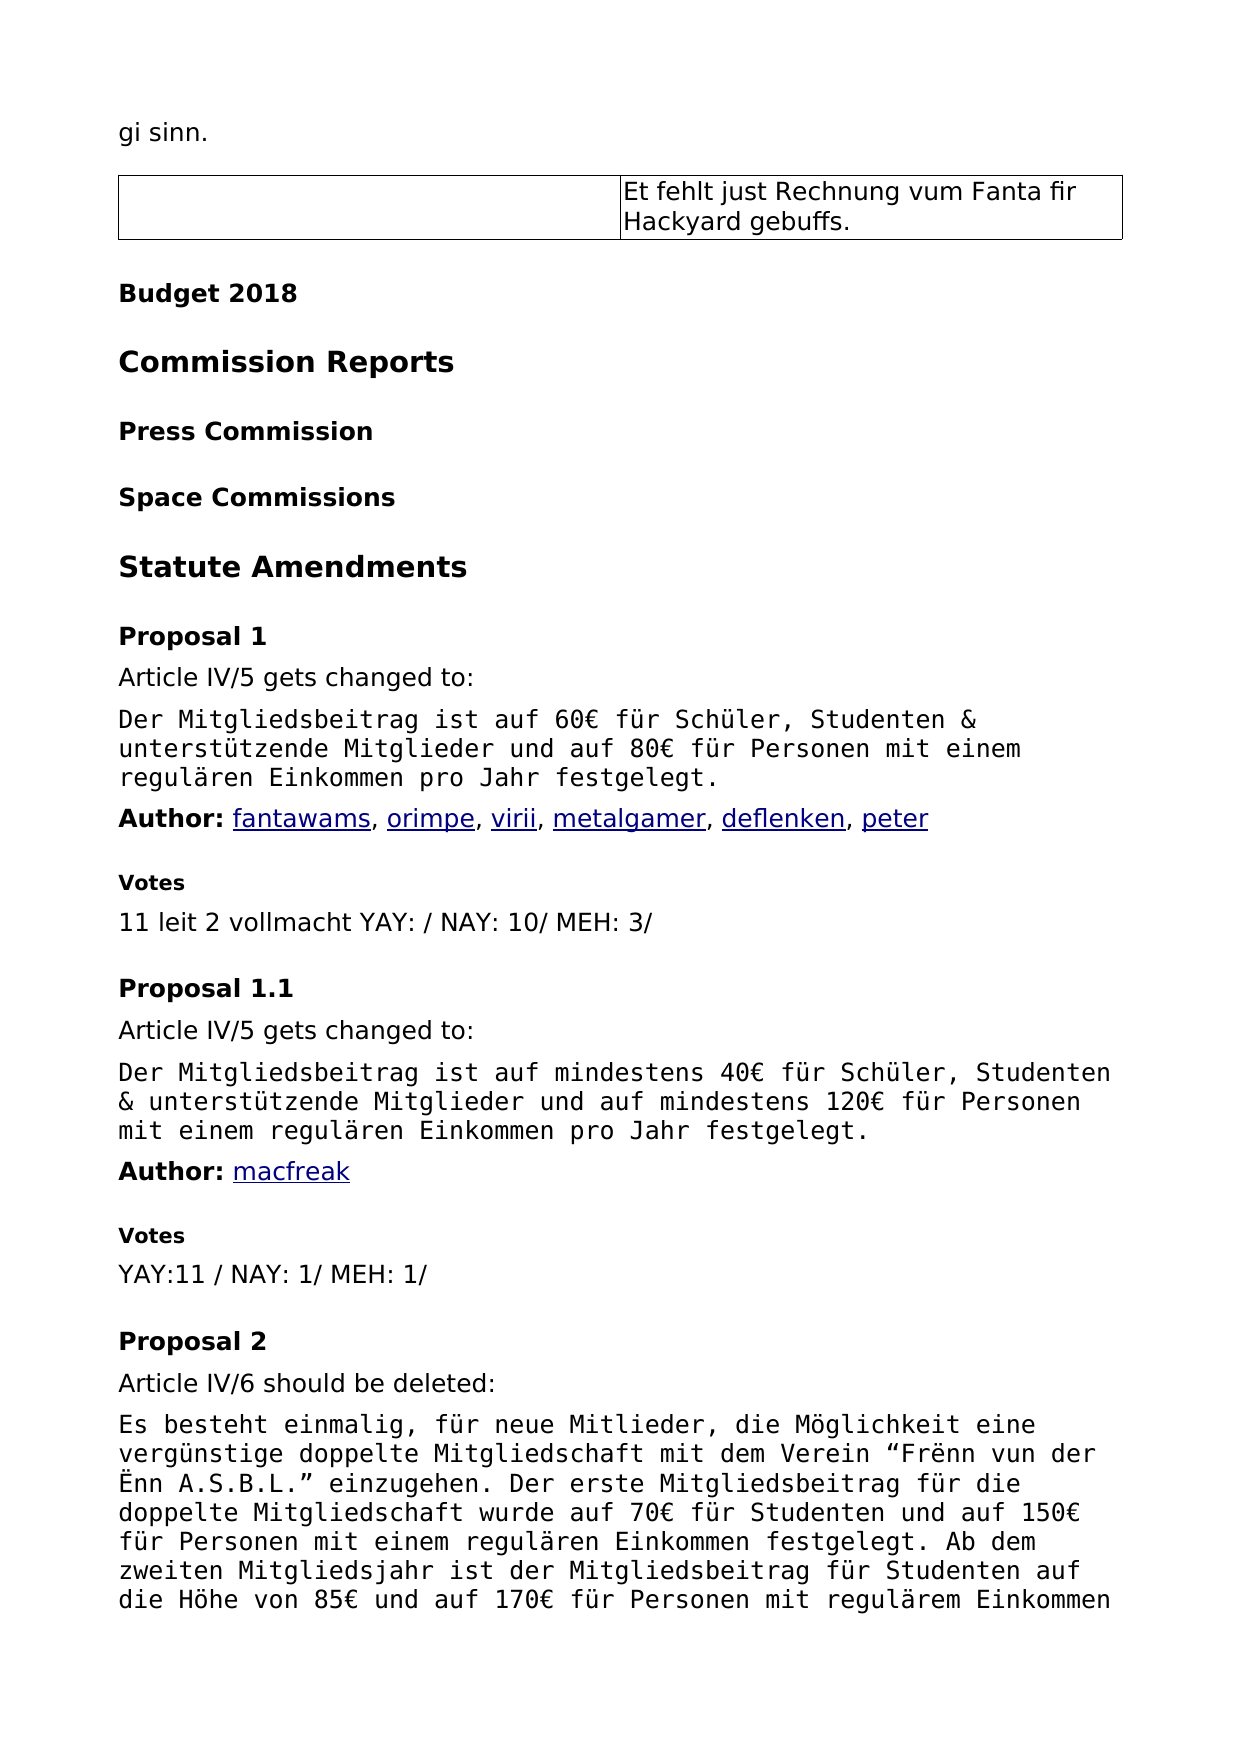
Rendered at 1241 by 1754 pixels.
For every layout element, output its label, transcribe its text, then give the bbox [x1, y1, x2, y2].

subtitle Proposal 1.1 [118, 974, 1122, 1003]
text Article IV/6 should be deleted: [118, 1369, 1122, 1398]
subtitle Commission Reports [118, 345, 1122, 379]
table_header Et fehlt just Rechnung vum Fanta fir Hackyard gebuffs. [621, 176, 1122, 239]
text Article IV/5 gets changed to: [118, 1016, 1122, 1045]
table_header [119, 176, 620, 239]
subtitle Proposal 2 [118, 1327, 1122, 1356]
text Der Mitgliedsbeitrag ist auf mindestens 40€ für Schüler, Studenten & unterstützende Mitglieder und auf mindestens 120€ für Personen mit einem regulären Einkommen pro Jahr festgelegt. [118, 1058, 1122, 1145]
subtitle Votes [118, 1224, 1122, 1248]
subtitle Press Commission [118, 417, 1122, 446]
text 11 leit 2 vollmacht YAY: / NAY: 10/ MEH: 3/ [118, 908, 1122, 937]
text Author: fantawams, orimpe, virii, metalgamer, deflenken, peter [118, 804, 1122, 833]
text Der Mitgliedsbeitrag ist auf 60€ für Schüler, Studenten & unterstützende Mitglieder und auf 80€ für Personen mit einem regulären Einkommen pro Jahr festgelegt. [118, 705, 1122, 792]
text gi sinn. [118, 118, 1122, 147]
subtitle Statute Amendments [118, 550, 1122, 584]
subtitle Proposal 1 [118, 622, 1122, 651]
subtitle Space Commissions [118, 483, 1122, 513]
text Article IV/5 gets changed to: [118, 663, 1122, 692]
subtitle Votes [118, 871, 1122, 895]
subtitle Budget 2018 [118, 279, 1122, 308]
text YAY:11 / NAY: 1/ MEH: 1/ [118, 1260, 1122, 1289]
text Author: macfreak [118, 1157, 1122, 1186]
text Es besteht einmalig, für neue Mitlieder, die Möglichkeit eine vergünstige doppelte Mitgliedschaft mit dem Verein “Frënn vun der Ënn A.S.B.L.” einzugehen. Der erste Mitgliedsbeitrag für die doppelte Mitgliedschaft wurde auf 70€ für Studenten und auf 150€ für Personen mit einem regulären Einkommen festgelegt. Ab dem zweiten Mitgliedsjahr ist der Mitgliedsbeitrag für Studenten auf die Höhe von 85€ und auf 170€ für Personen mit regulärem Einkommen [118, 1410, 1122, 1614]
